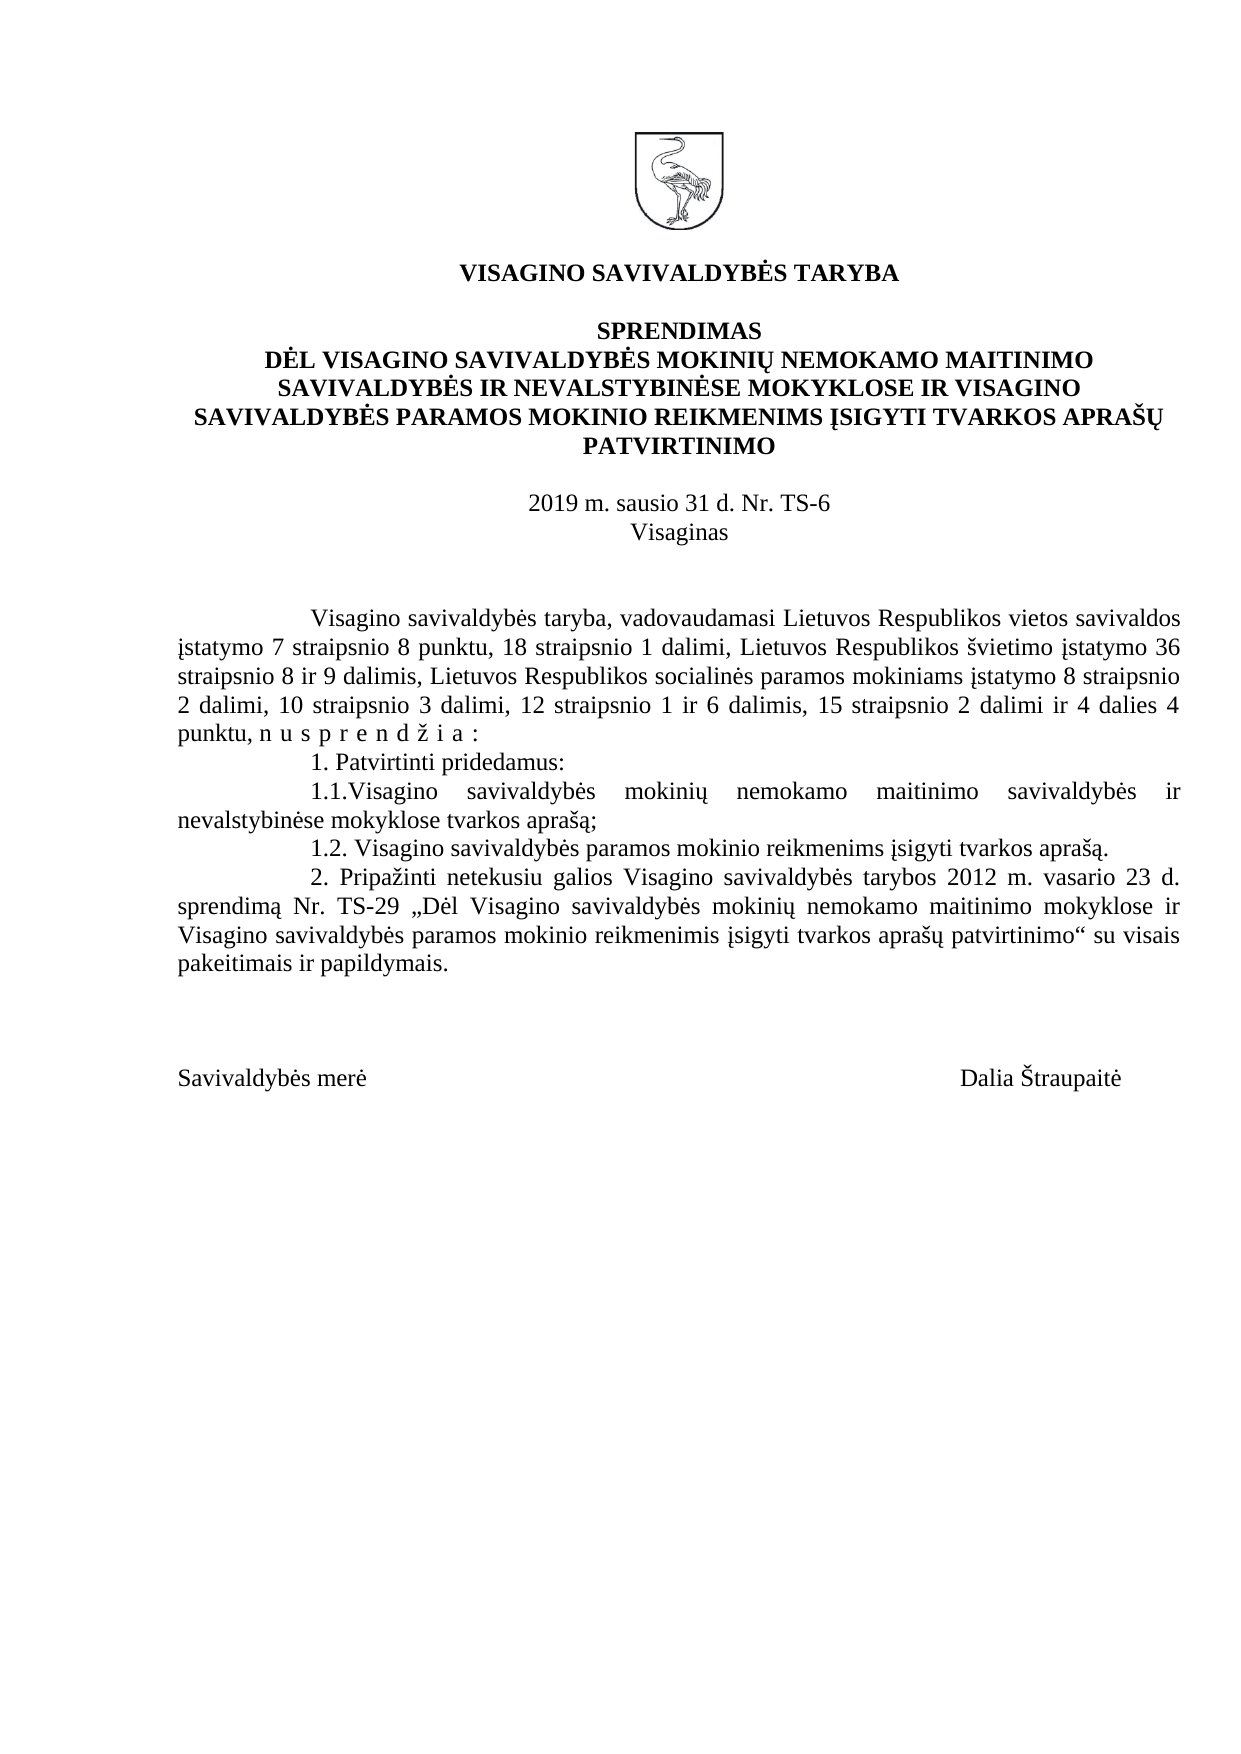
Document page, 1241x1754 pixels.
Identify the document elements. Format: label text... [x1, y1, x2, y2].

text Visaginas [177, 517, 1181, 546]
text 1.1.Visagino savivaldybės mokinių nemokamo maitinimo savivaldybės ir nevalstybinėse mokyklose tvarkos aprašą; [177, 776, 1181, 833]
text visagino savivaldybės taryba [177, 258, 1181, 287]
text Savivaldybės merė Dalia Štraupaitė [177, 1063, 1181, 1092]
text DĖL VISAGINO SAVIVALDYBĖS MOKINIŲ NEMOKAMO MAITINIMO SAVIVALDYBĖS IR NEVALSTYBINĖSE MOKYKLOSE IR VISAGINO SAVIVALDYBĖS PARAMOS MOKINIO REIKMENIMS ĮSIGYTI TVARKOS APRAŠŲ PATVIRTINIMO [177, 345, 1181, 460]
text 2019 m. sausio 31 d. Nr. TS-6 [177, 488, 1181, 517]
text 2. Pripažinti netekusiu galios Visagino savivaldybės tarybos 2012 m. vasario 23 d. sprendimą Nr. TS-29 „Dėl Visagino savivaldybės mokinių nemokamo maitinimo mokyklose ir Visagino savivaldybės paramos mokinio reikmenimis įsigyti tvarkos aprašų patvirtinimo“ su visais pakeitimais ir papildymais. [177, 862, 1181, 977]
text 1. Patvirtinti pridedamus: [177, 747, 1181, 776]
text Visagino savivaldybės taryba, vadovaudamasi Lietuvos Respublikos vietos savivaldos įstatymo 7 straipsnio 8 punktu, 18 straipsnio 1 dalimi, Lietuvos Respublikos švietimo įstatymo 36 straipsnio 8 ir 9 dalimis, Lietuvos Respublikos socialinės paramos mokiniams įstatymo 8 straipsnio 2 dalimi, 10 straipsnio 3 dalimi, 12 straipsnio 1 ir 6 dalimis, 15 straipsnio 2 dalimi ir 4 dalies 4 punktu, nusprendžia: [177, 603, 1181, 747]
text 1.2. Visagino savivaldybės paramos mokinio reikmenims įsigyti tvarkos aprašą. [177, 833, 1181, 862]
text sprendimas [177, 316, 1181, 345]
